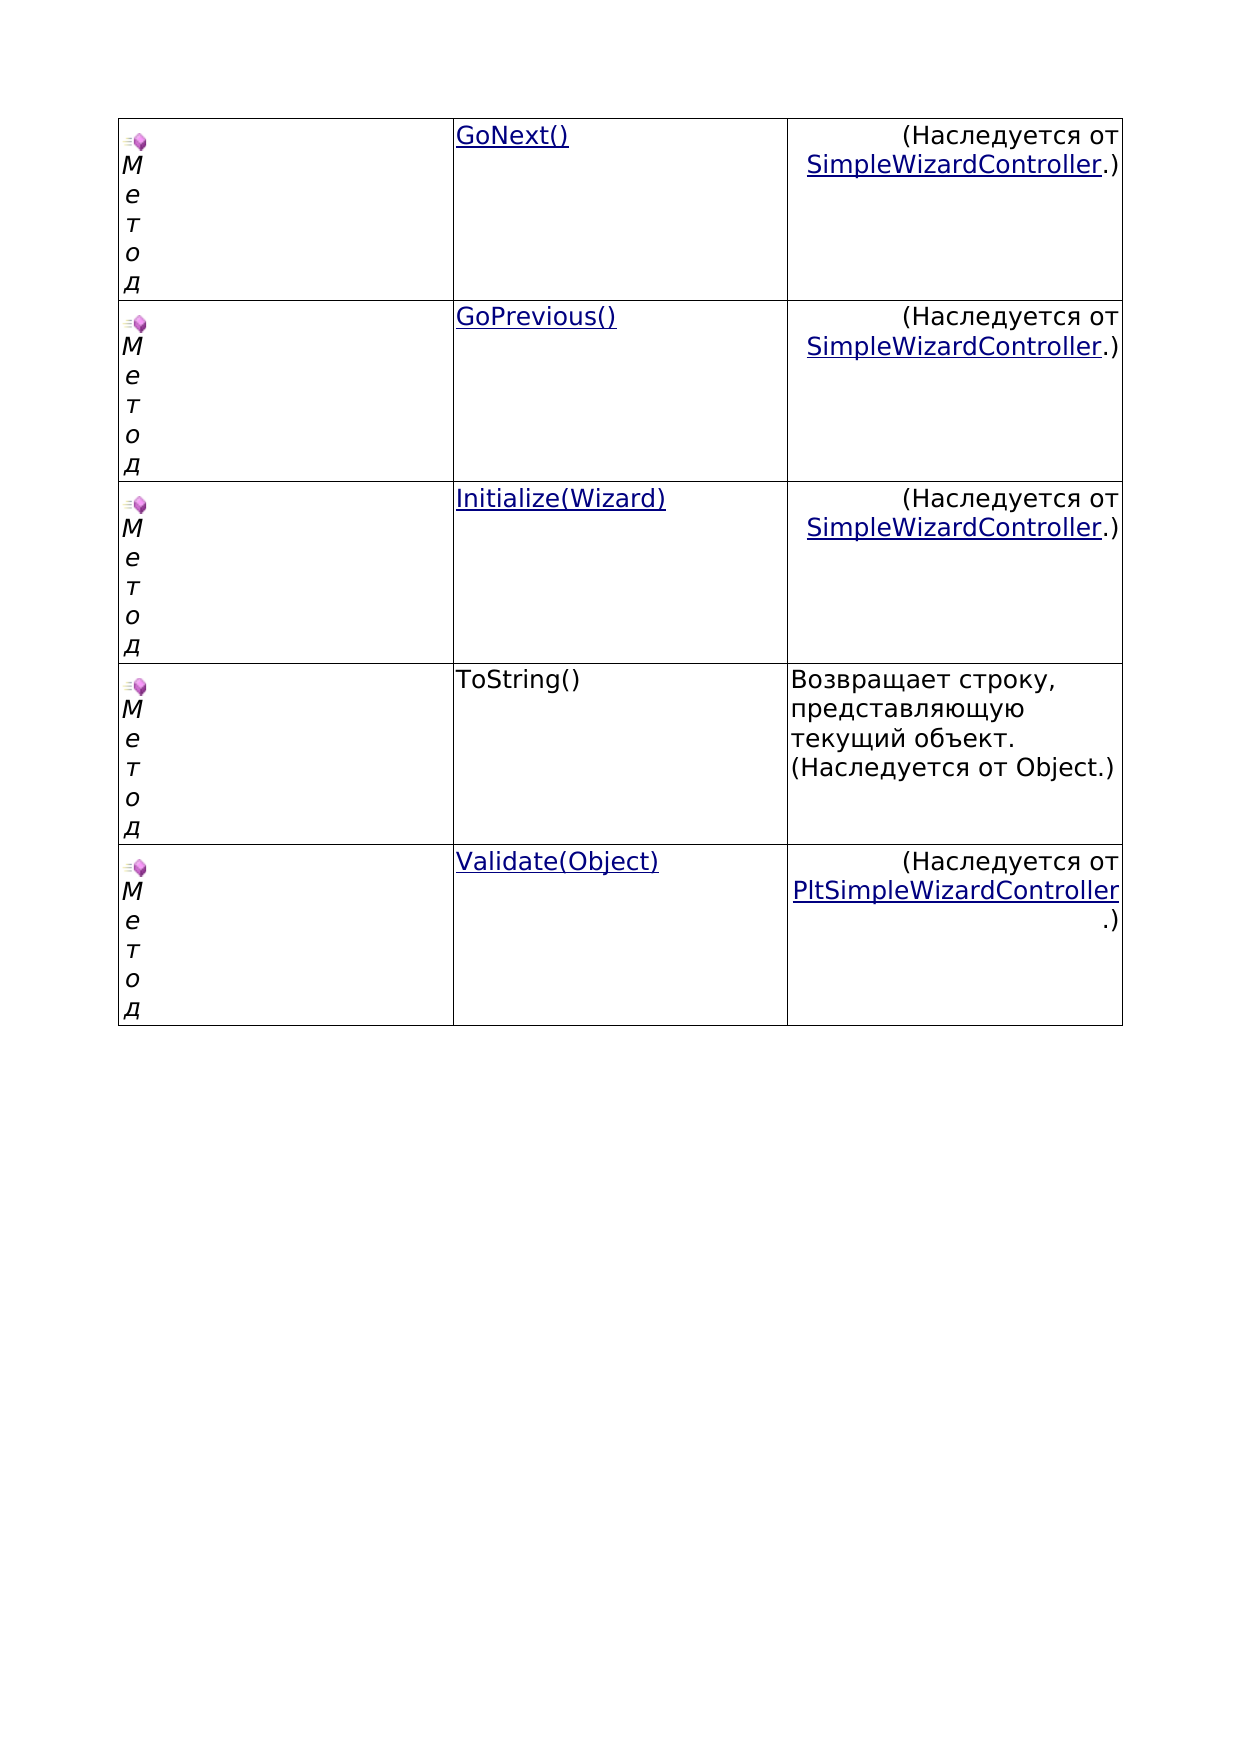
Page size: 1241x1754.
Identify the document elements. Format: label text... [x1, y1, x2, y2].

table_cell [119, 301, 453, 481]
table_cell (Наследуется от PltSimpleWizardController.) [788, 845, 1122, 1025]
table_cell [119, 664, 453, 844]
table_cell Initialize(Wizard) [454, 482, 787, 662]
table_cell Validate(Object) [454, 845, 787, 1025]
table_cell GoNext() [454, 119, 787, 299]
picture [121, 678, 147, 696]
table_cell [119, 119, 453, 299]
table_cell Возвращает строку, представляющую текущий объект. (Наследуется от Object.) [788, 664, 1122, 844]
table_cell [119, 845, 453, 1025]
picture [121, 496, 147, 514]
table_cell [119, 482, 453, 662]
picture [121, 315, 147, 333]
table_cell GoPrevious() [454, 301, 787, 481]
table_cell (Наследуется от SimpleWizardController.) [788, 301, 1122, 481]
table_cell (Наследуется от SimpleWizardController.) [788, 119, 1122, 299]
picture [121, 133, 147, 151]
table_cell ToString() [454, 664, 787, 844]
table_cell (Наследуется от SimpleWizardController.) [788, 482, 1122, 662]
picture [121, 859, 147, 877]
